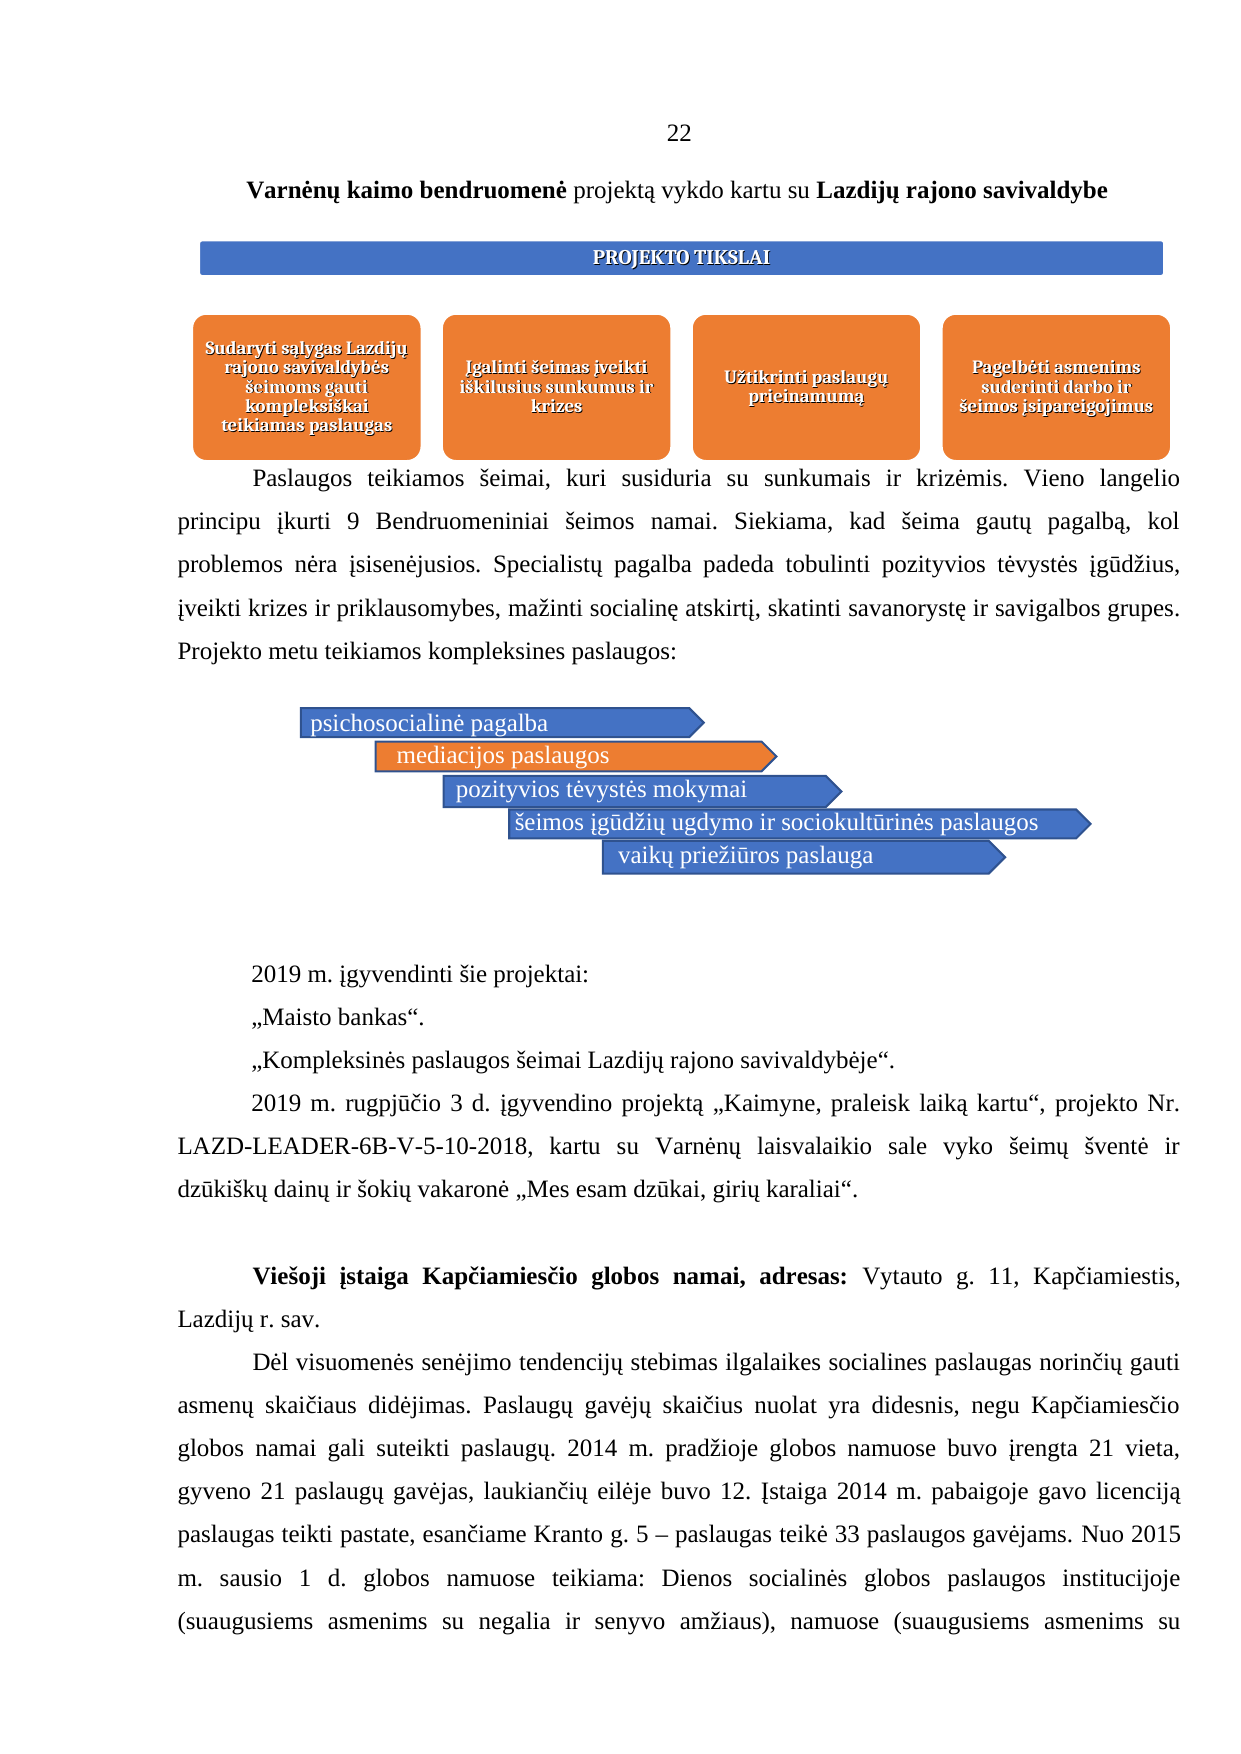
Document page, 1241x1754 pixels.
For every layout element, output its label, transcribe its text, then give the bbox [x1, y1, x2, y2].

text Dėl visuomenės senėjimo tendencijų stebimas ilgalaikes socialines paslaugas norinčių gauti asmenų skaičiaus didėjimas. Paslaugų gavėjų skaičius nuolat yra didesnis, negu Kapčiamiesčio globos namai gali suteikti paslaugų. 2014 m. pradžioje globos namuose buvo įrengta 21 vieta, gyveno 21 paslaugų gavėjas, laukiančių eilėje buvo 12. Įstaiga 2014 m. pabaigoje gavo licenciją paslaugas teikti pastate, esančiame Kranto g. 5 – paslaugas teikė 33 paslaugos gavėjams. Nuo 2015 m. sausio 1 d. globos namuose teikiama: Dienos socialinės globos paslaugos institucijoje (suaugusiems asmenims su negalia ir senyvo amžiaus), namuose (suaugusiems asmenims su [177, 1347, 1181, 1634]
text „Kompleksinės paslaugos šeimai Lazdijų rajono savivaldybėje“. [177, 1045, 1181, 1074]
text vaikų priežiūros paslauga [991, 840, 1181, 868]
text psichosocialinė pagalba [692, 708, 1181, 736]
text Varnėnų kaimo bendruomenė projektą vykdo kartu su Lazdijų rajono savivaldybe [177, 176, 1181, 204]
text šeimos įgūdžių ugdymo ir sociokultūrinės paslaugos [295, 807, 508, 835]
text šeimos įgūdžių ugdymo ir sociokultūrinės paslaugos [828, 807, 1181, 835]
text pozityvios tėvystės mokymai [295, 774, 442, 802]
text mediacijos paslaugos [295, 741, 374, 769]
text 2019 m. įgyvendinti šie projektai: [177, 959, 1181, 988]
text Viešoji įstaiga Kapčiamiesčio globos namai, adresas: Vytauto g. 11, Kapčiamiestis, Lazdijų r. sav. [177, 1261, 1181, 1333]
text „Maisto bankas“. [177, 1002, 1181, 1031]
text Paslaugos teikiamos šeimai, kuri susiduria su sunkumais ir krizėmis. Vieno langelio principu įkurti 9 Bendruomeniniai šeimos namai. Siekiama, kad šeima gautų pagalbą, kol problemos nėra įsisenėjusios. Specialistų pagalba padeda tobulinti pozityvios tėvystės įgūdžius, įveikti krizes ir priklausomybes, mažinti socialinę atskirtį, skatinti savanorystę ir savigalbos grupes. Projekto metu teikiamos kompleksines paslaugos: [177, 276, 1181, 664]
text mediacijos paslaugos [764, 741, 1181, 769]
text 2019 m. rugpjūčio 3 d. įgyvendino projektą „Kaimyne, praleisk laiką kartu“, projekto Nr. LAZD-LEADER-6B-V-5-10-2018, kartu su Varnėnų laisvalaikio sale vyko šeimų šventė ir dzūkiškų dainų ir šokių vakaronė „Mes esam dzūkai, girių karaliai“. [177, 1088, 1181, 1203]
text pozityvios tėvystės mokymai [827, 774, 1181, 802]
text vaikų priežiūros paslauga [295, 840, 601, 868]
